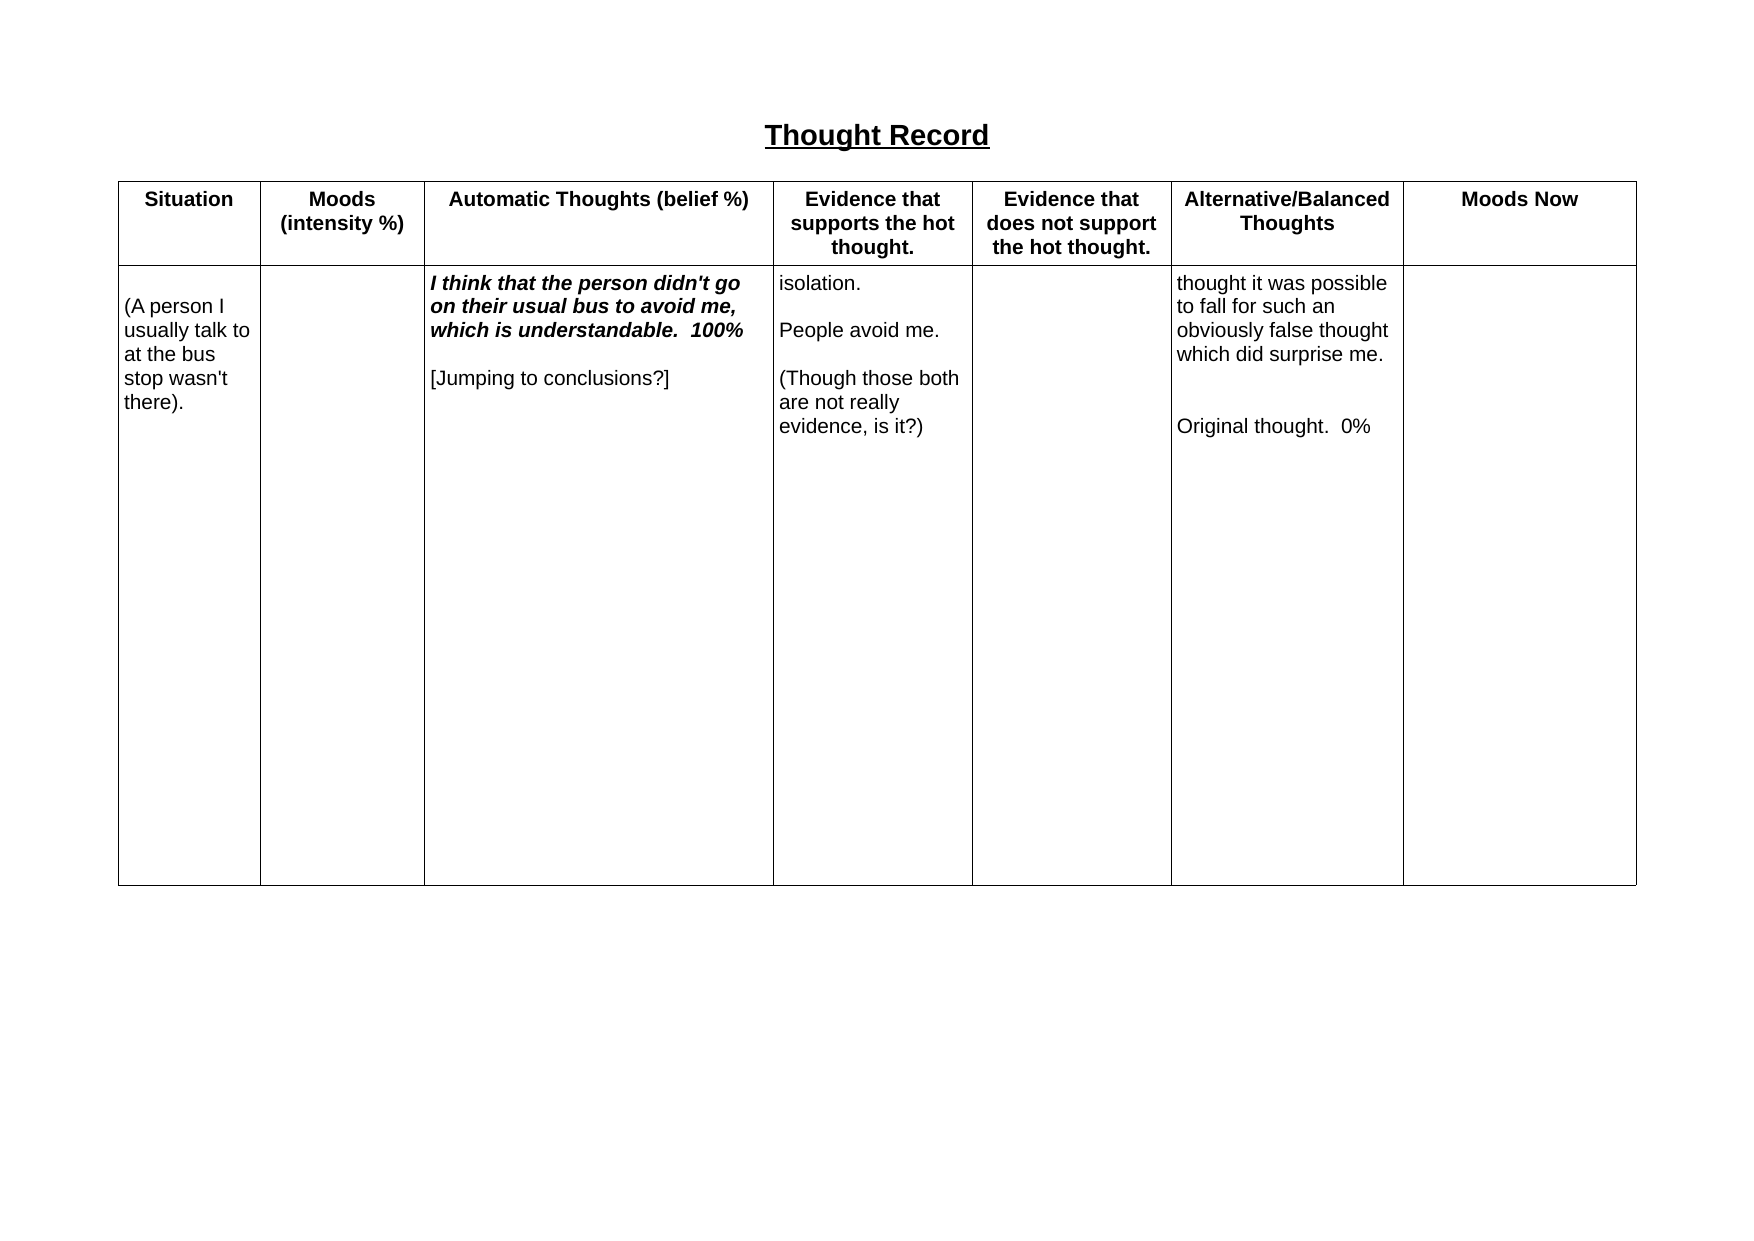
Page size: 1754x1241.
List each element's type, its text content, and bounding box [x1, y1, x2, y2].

table_header Alternative/Balanced Thoughts [1172, 182, 1403, 264]
table_cell (A person I usually talk to at the bus stop wasn't there). [119, 266, 260, 885]
table_header Evidence that supports the hot thought. [774, 182, 972, 264]
table_cell I think that the person didn't go on their usual bus to avoid me, which is understandable. 100% [Jumping to conclusions?] [425, 266, 773, 885]
table_cell [261, 266, 424, 885]
table_header Automatic Thoughts (belief %) [425, 182, 773, 264]
table_cell thought it was possible to fall for such an obviously false thought which did surprise me. Original thought. 0% [1172, 266, 1403, 885]
table_header Evidence that does not support the hot thought. [973, 182, 1171, 264]
table_header Moods Now [1404, 182, 1636, 264]
table_header Moods (intensity %) [261, 182, 424, 264]
table_cell [1404, 266, 1636, 885]
table_cell isolation. People avoid me. (Though those both are not really evidence, is it?) [774, 266, 972, 885]
table_header Situation [119, 182, 260, 264]
table_cell [973, 266, 1171, 885]
